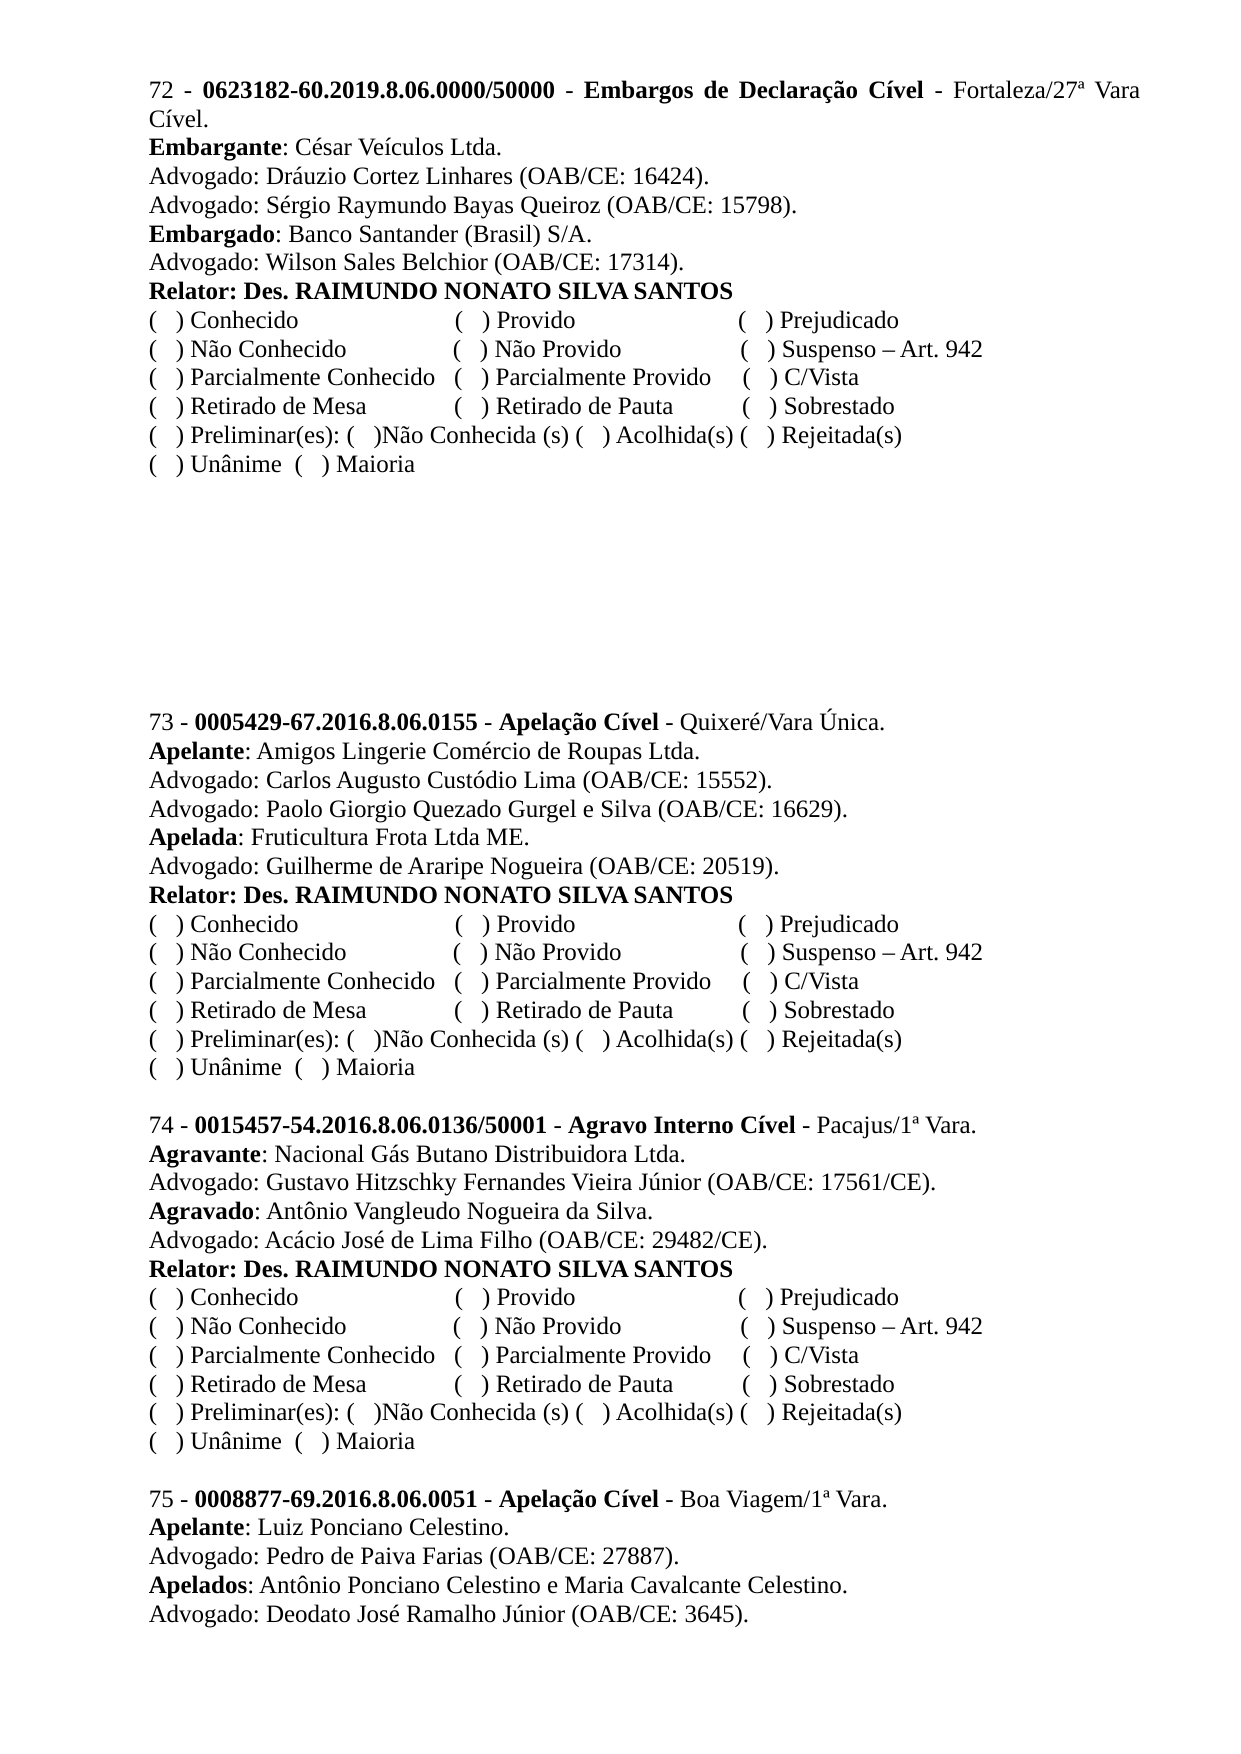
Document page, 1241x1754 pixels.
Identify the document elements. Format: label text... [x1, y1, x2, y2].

text ( ) Preliminar(es): ( )Não Conhecida (s) ( ) Acolhida(s) ( ) Rejeitada(s) [148, 1397, 1158, 1426]
text Agravado: Antônio Vangleudo Nogueira da Silva. [148, 1196, 1141, 1225]
text ( ) Preliminar(es): ( )Não Conhecida (s) ( ) Acolhida(s) ( ) Rejeitada(s) [148, 420, 1158, 449]
text Relator: Des. RAIMUNDO NONATO SILVA SANTOS [148, 1254, 1141, 1282]
text ( ) Unânime ( ) Maioria [148, 449, 1158, 477]
text Advogado: Acácio José de Lima Filho (OAB/CE: 29482/CE). [148, 1225, 1141, 1254]
text Advogado: Paolo Giorgio Quezado Gurgel e Silva (OAB/CE: 16629). [148, 794, 1141, 822]
text ( ) Retirado de Mesa ( ) Retirado de Pauta ( ) Sobrestado [148, 995, 1158, 1024]
text Apelante: Amigos Lingerie Comércio de Roupas Ltda. [148, 736, 1141, 765]
text ( ) Não Conhecido ( ) Não Provido ( ) Suspenso – Art. 942 [148, 937, 1158, 966]
text Embargante: César Veículos Ltda. [148, 132, 1141, 161]
text ( ) Unânime ( ) Maioria [148, 1426, 1158, 1455]
text ( ) Conhecido ( ) Provido ( ) Prejudicado [148, 305, 1141, 334]
text Advogado: Dráuzio Cortez Linhares (OAB/CE: 16424). [148, 161, 1141, 190]
text ( ) Não Conhecido ( ) Não Provido ( ) Suspenso – Art. 942 [148, 1311, 1158, 1340]
text 74 - 0015457-54.2016.8.06.0136/50001 - Agravo Interno Cível - Pacajus/1ª Vara. [148, 1110, 1141, 1139]
text ( ) Conhecido ( ) Provido ( ) Prejudicado [148, 1282, 1141, 1311]
text Apelada: Fruticultura Frota Ltda ME. [148, 822, 1141, 851]
text Advogado: Deodato José Ramalho Júnior (OAB/CE: 3645). [148, 1599, 1141, 1627]
text ( ) Parcialmente Conhecido ( ) Parcialmente Provido ( ) C/Vista [148, 966, 1158, 995]
text Apelados: Antônio Ponciano Celestino e Maria Cavalcante Celestino. [148, 1570, 1141, 1599]
text Relator: Des. RAIMUNDO NONATO SILVA SANTOS [148, 880, 1141, 909]
text 72 - 0623182-60.2019.8.06.0000/50000 - Embargos de Declaração Cível - Fortaleza/27ª Vara Cível. [148, 75, 1141, 132]
text Advogado: Gustavo Hitzschky Fernandes Vieira Júnior (OAB/CE: 17561/CE). [148, 1167, 1141, 1196]
text ( ) Retirado de Mesa ( ) Retirado de Pauta ( ) Sobrestado [148, 391, 1158, 420]
text ( ) Preliminar(es): ( )Não Conhecida (s) ( ) Acolhida(s) ( ) Rejeitada(s) [148, 1024, 1158, 1052]
text Apelante: Luiz Ponciano Celestino. [148, 1512, 1141, 1541]
text ( ) Parcialmente Conhecido ( ) Parcialmente Provido ( ) C/Vista [148, 1340, 1158, 1369]
text Relator: Des. RAIMUNDO NONATO SILVA SANTOS [148, 276, 1141, 305]
text Advogado: Guilherme de Araripe Nogueira (OAB/CE: 20519). [148, 851, 1141, 880]
text Advogado: Pedro de Paiva Farias (OAB/CE: 27887). [148, 1541, 1141, 1570]
text ( ) Conhecido ( ) Provido ( ) Prejudicado [148, 909, 1141, 937]
text Advogado: Wilson Sales Belchior (OAB/CE: 17314). [148, 247, 1141, 276]
text Embargado: Banco Santander (Brasil) S/A. [148, 219, 1141, 247]
text Agravante: Nacional Gás Butano Distribuidora Ltda. [148, 1139, 1141, 1167]
text ( ) Não Conhecido ( ) Não Provido ( ) Suspenso – Art. 942 [148, 334, 1158, 362]
text Advogado: Carlos Augusto Custódio Lima (OAB/CE: 15552). [148, 765, 1141, 794]
text 75 - 0008877-69.2016.8.06.0051 - Apelação Cível - Boa Viagem/1ª Vara. [148, 1484, 1141, 1512]
text ( ) Parcialmente Conhecido ( ) Parcialmente Provido ( ) C/Vista [148, 362, 1158, 391]
text ( ) Unânime ( ) Maioria [148, 1052, 1158, 1081]
text 73 - 0005429-67.2016.8.06.0155 - Apelação Cível - Quixeré/Vara Única. [148, 707, 1141, 736]
text Advogado: Sérgio Raymundo Bayas Queiroz (OAB/CE: 15798). [148, 190, 1141, 219]
text ( ) Retirado de Mesa ( ) Retirado de Pauta ( ) Sobrestado [148, 1369, 1158, 1397]
